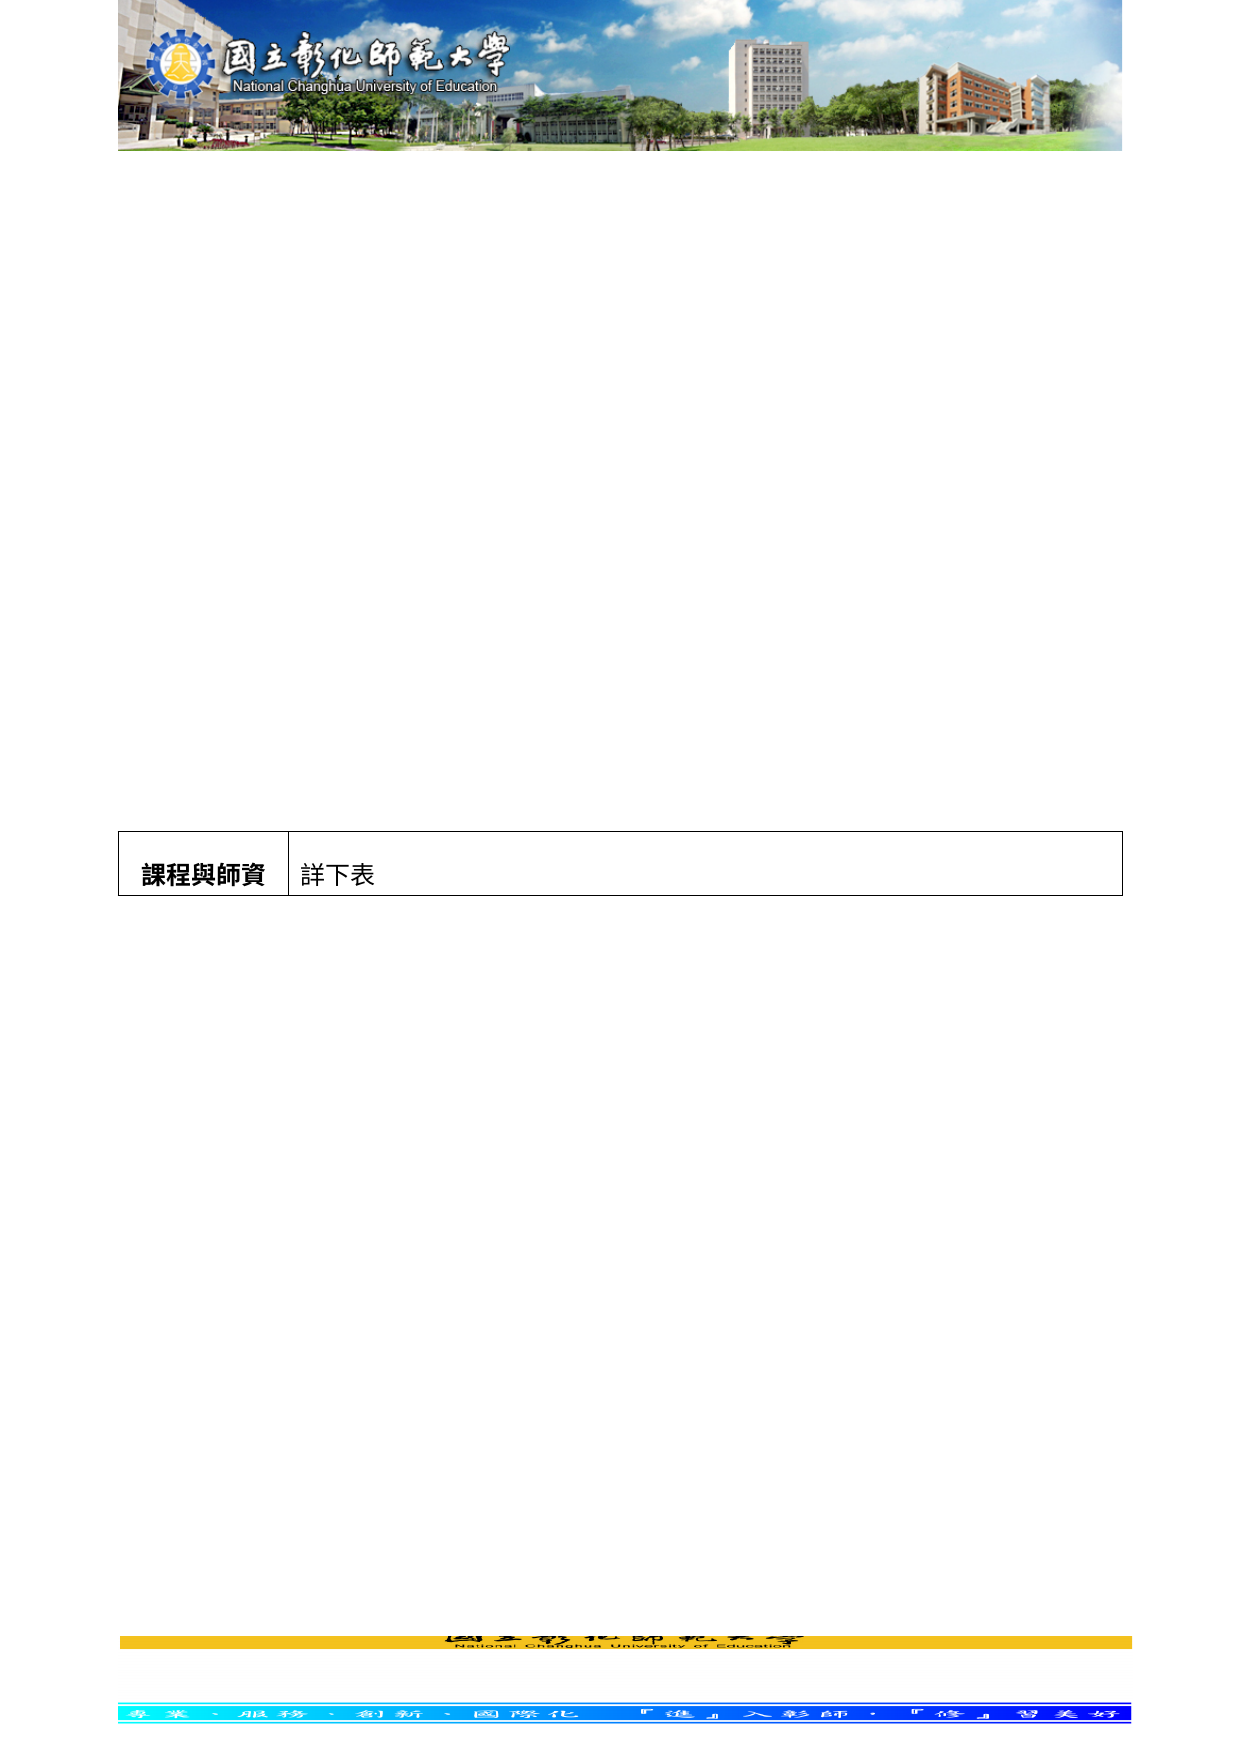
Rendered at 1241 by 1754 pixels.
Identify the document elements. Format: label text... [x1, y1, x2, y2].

table_cell 課程與師資 [119, 832, 288, 894]
table_cell 詳下表 [289, 832, 300, 894]
table_cell 詳下表 [1111, 832, 1122, 894]
